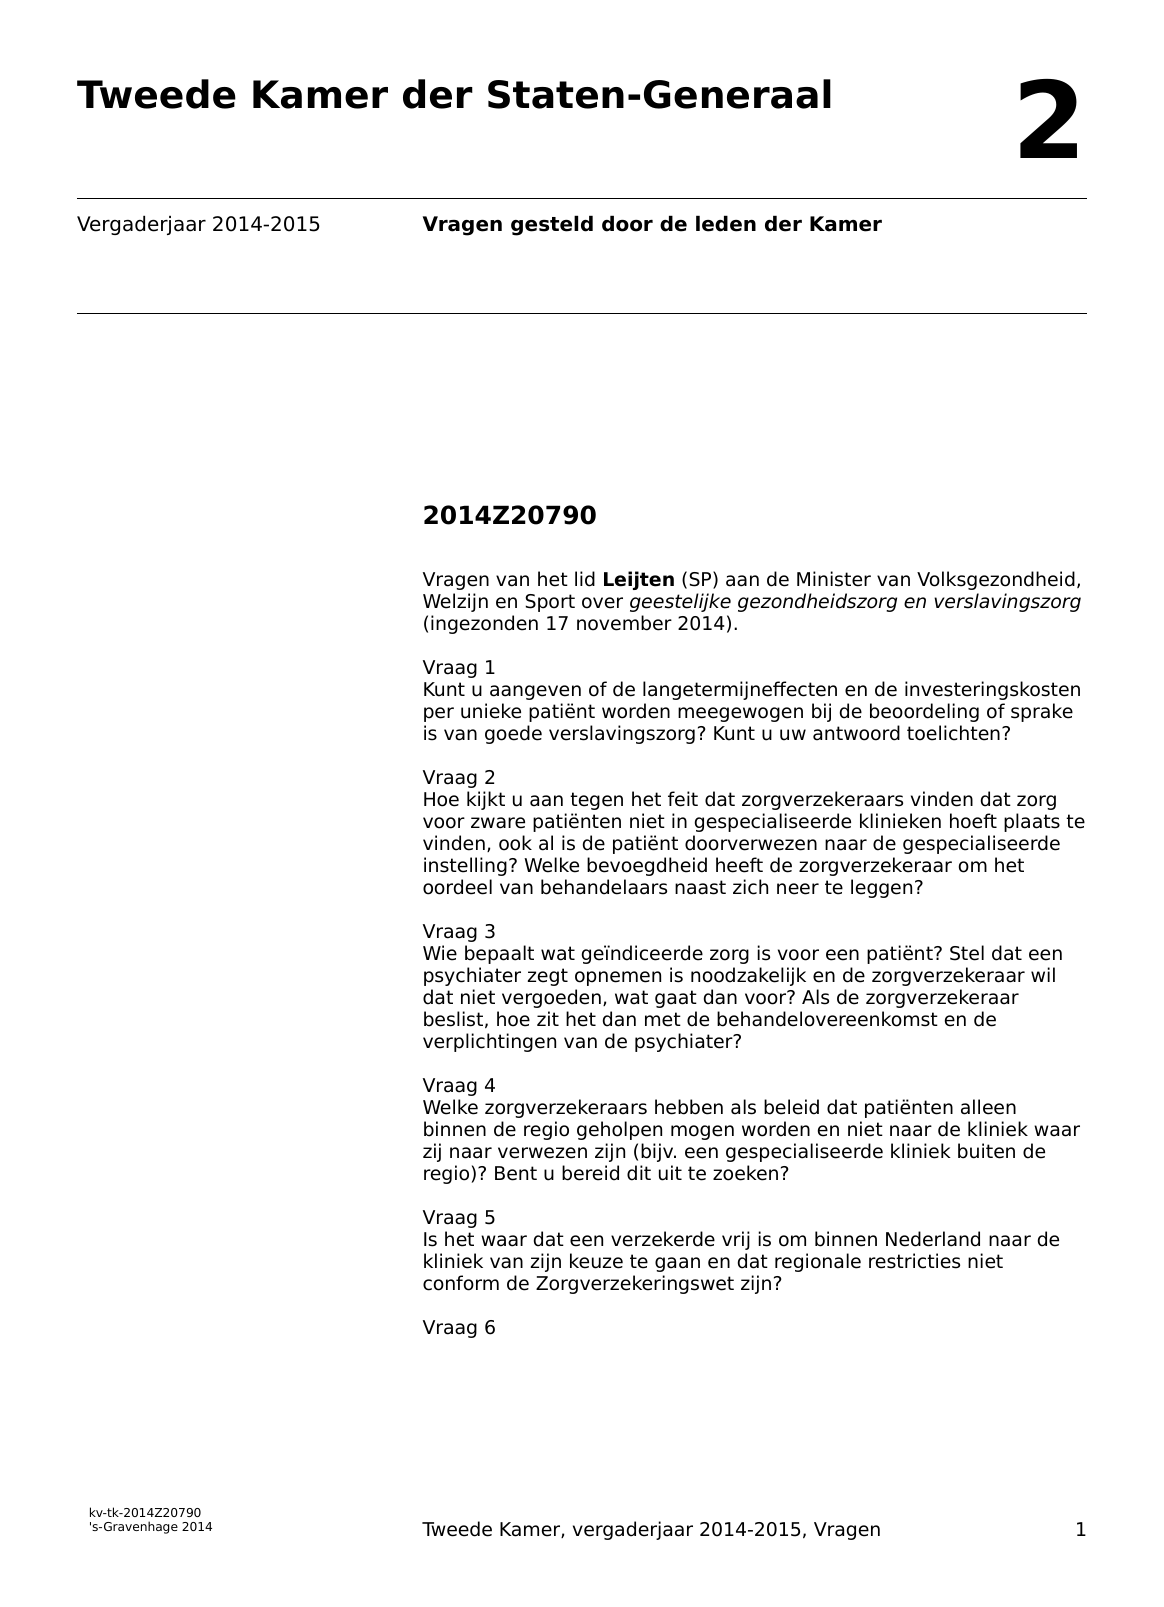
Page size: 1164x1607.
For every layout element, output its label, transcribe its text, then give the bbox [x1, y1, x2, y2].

text Vragen van het lid Leijten (SP) aan de Minister van Volksgezondheid, Welzijn en Sport over geestelijke gezondheidszorg en verslavingszorg (ingezonden 17 november 2014). [422, 569, 1087, 635]
text Welke zorgverzekeraars hebben als beleid dat patiënten alleen binnen de regio geholpen mogen worden en niet naar de kliniek waar zij naar verwezen zijn (bijv. een gespecialiseerde kliniek buiten de regio)? Bent u bereid dit uit te zoeken? [422, 1097, 1087, 1185]
text Kunt u aangeven of de langetermijneffecten en de investeringskosten per unieke patiënt worden meegewogen bij de beoordeling of sprake is van goede verslavingszorg? Kunt u uw antwoord toelichten? [422, 679, 1087, 745]
table_header 2 [886, 59, 1087, 198]
text Vraag 3 [422, 921, 1087, 943]
table_header Tweede Kamer der Staten-Generaal [77, 59, 886, 198]
text Vraag 1 [422, 657, 1087, 679]
table_cell Vergaderjaar 2014-2015 [77, 199, 422, 313]
text Wie bepaalt wat geïndiceerde zorg is voor een patiënt? Stel dat een psychiater zegt opnemen is noodzakelijk en de zorgverzekeraar wil dat niet vergoeden, wat gaat dan voor? Als de zorgverzekeraar beslist, hoe zit het dan met de behandelovereenkomst en de verplichtingen van de psychiater? [422, 943, 1087, 1053]
text 's-Gravenhage 2014 [88, 1520, 323, 1534]
table_cell Vragen gesteld door de leden der Kamer [422, 199, 1087, 313]
text Vraag 4 [422, 1075, 1087, 1097]
text 2014Z20790 [422, 501, 1087, 531]
text Vraag 6 [422, 1317, 1087, 1339]
text Hoe kijkt u aan tegen het feit dat zorgverzekeraars vinden dat zorg voor zware patiënten niet in gespecialiseerde klinieken hoeft plaats te vinden, ook al is de patiënt doorverwezen naar de gespecialiseerde instelling? Welke bevoegdheid heeft de zorgverzekeraar om het oordeel van behandelaars naast zich neer te leggen? [422, 789, 1087, 899]
text Is het waar dat een verzekerde vrij is om binnen Nederland naar de kliniek van zijn keuze te gaan en dat regionale restricties niet conform de Zorgverzekeringswet zijn? [422, 1229, 1087, 1295]
text Vraag 2 [422, 767, 1087, 789]
text kv-tk-2014Z20790 [88, 1506, 323, 1520]
text Vraag 5 [422, 1207, 1087, 1229]
